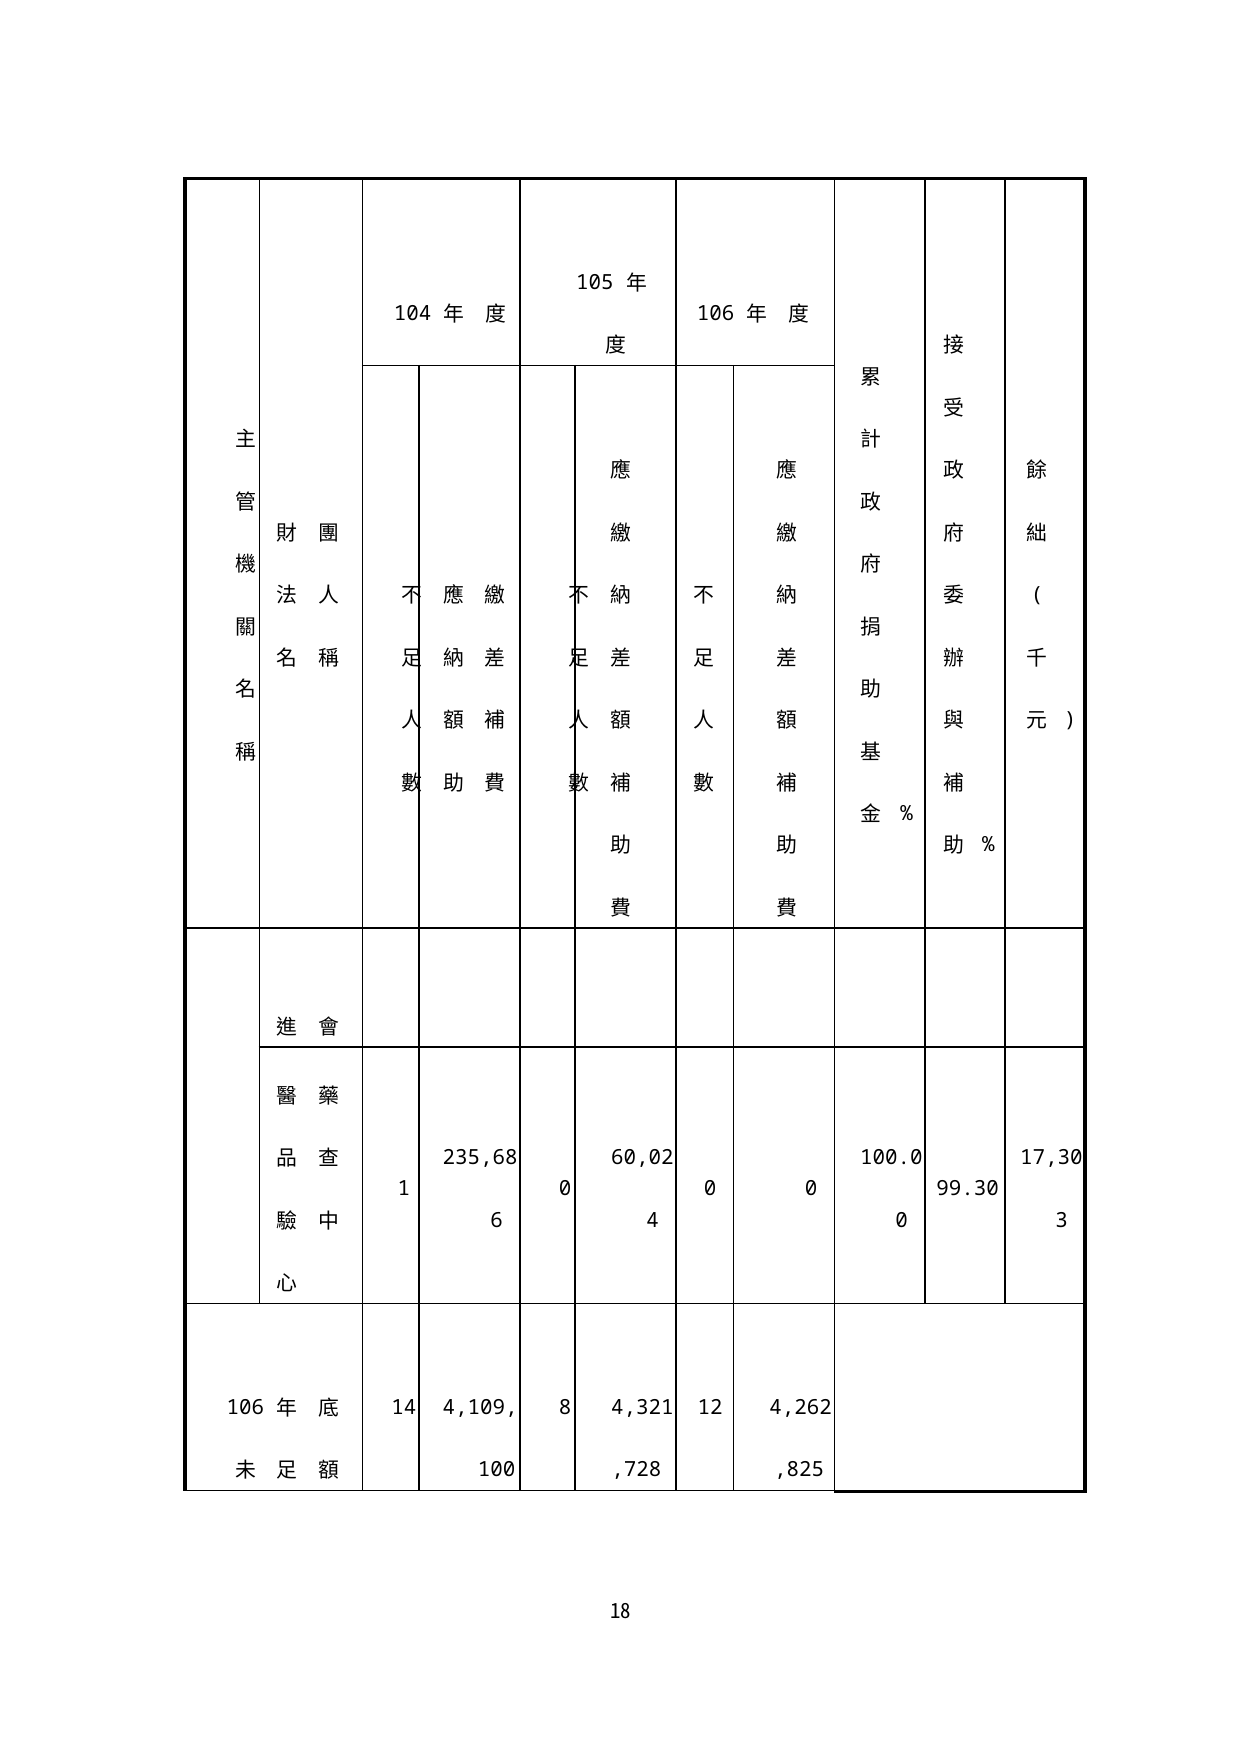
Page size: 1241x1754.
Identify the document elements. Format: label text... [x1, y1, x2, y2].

table_cell [521, 929, 574, 1046]
table_header 主管機關名稱 [187, 180, 259, 927]
table_cell 60,024 [576, 1048, 675, 1302]
table_cell 不足人數 [521, 366, 574, 927]
table_cell 0 [521, 1048, 574, 1302]
table_cell [835, 1304, 1083, 1490]
table_cell 應繳納差額補助費 [576, 366, 675, 927]
table_cell 17,303 [1006, 1048, 1083, 1302]
table_header 106年度 [677, 180, 834, 365]
table_cell 99.30 [926, 1048, 1004, 1302]
table_cell 4,109,100 [420, 1304, 519, 1490]
table_cell 1 [363, 1048, 418, 1302]
table_cell [835, 929, 924, 1046]
table_header 接受政府委辦與補助% [926, 180, 1004, 927]
table_cell 醫藥品查驗中心 [260, 1048, 362, 1302]
table_header 104年度 [363, 180, 519, 365]
table_cell [677, 929, 733, 1046]
table_cell 235,686 [420, 1048, 519, 1302]
table_cell 0 [734, 1048, 834, 1302]
table_cell 106年底未足額 [187, 1304, 362, 1490]
table_header 餘絀(千元) [1006, 180, 1083, 927]
table_cell [576, 929, 675, 1046]
table_cell [1006, 929, 1083, 1046]
table_cell 應繳納差額補助費 [734, 366, 834, 927]
table_cell 100.00 [835, 1048, 924, 1302]
table_cell 進會 [260, 929, 362, 1046]
table_cell [734, 929, 834, 1046]
table_cell 4,262,825 [734, 1304, 834, 1490]
table_header 105年度 [521, 180, 675, 365]
table_cell [187, 929, 259, 1302]
table_header 財團法人名稱 [260, 180, 362, 927]
table_cell [363, 929, 418, 1046]
table_cell 應繳納差額補助費 [420, 366, 519, 927]
table_cell 12 [677, 1304, 733, 1490]
table_cell 4,321,728 [576, 1304, 675, 1490]
table_cell 不足人數 [363, 366, 418, 927]
table_cell 14 [363, 1304, 418, 1490]
table_header 累計政府捐助基金% [835, 180, 924, 927]
table_cell [420, 929, 519, 1046]
table_cell 8 [521, 1304, 574, 1490]
table_cell 0 [677, 1048, 733, 1302]
table_cell 不足人數 [677, 366, 733, 927]
table_cell [926, 929, 1004, 1046]
